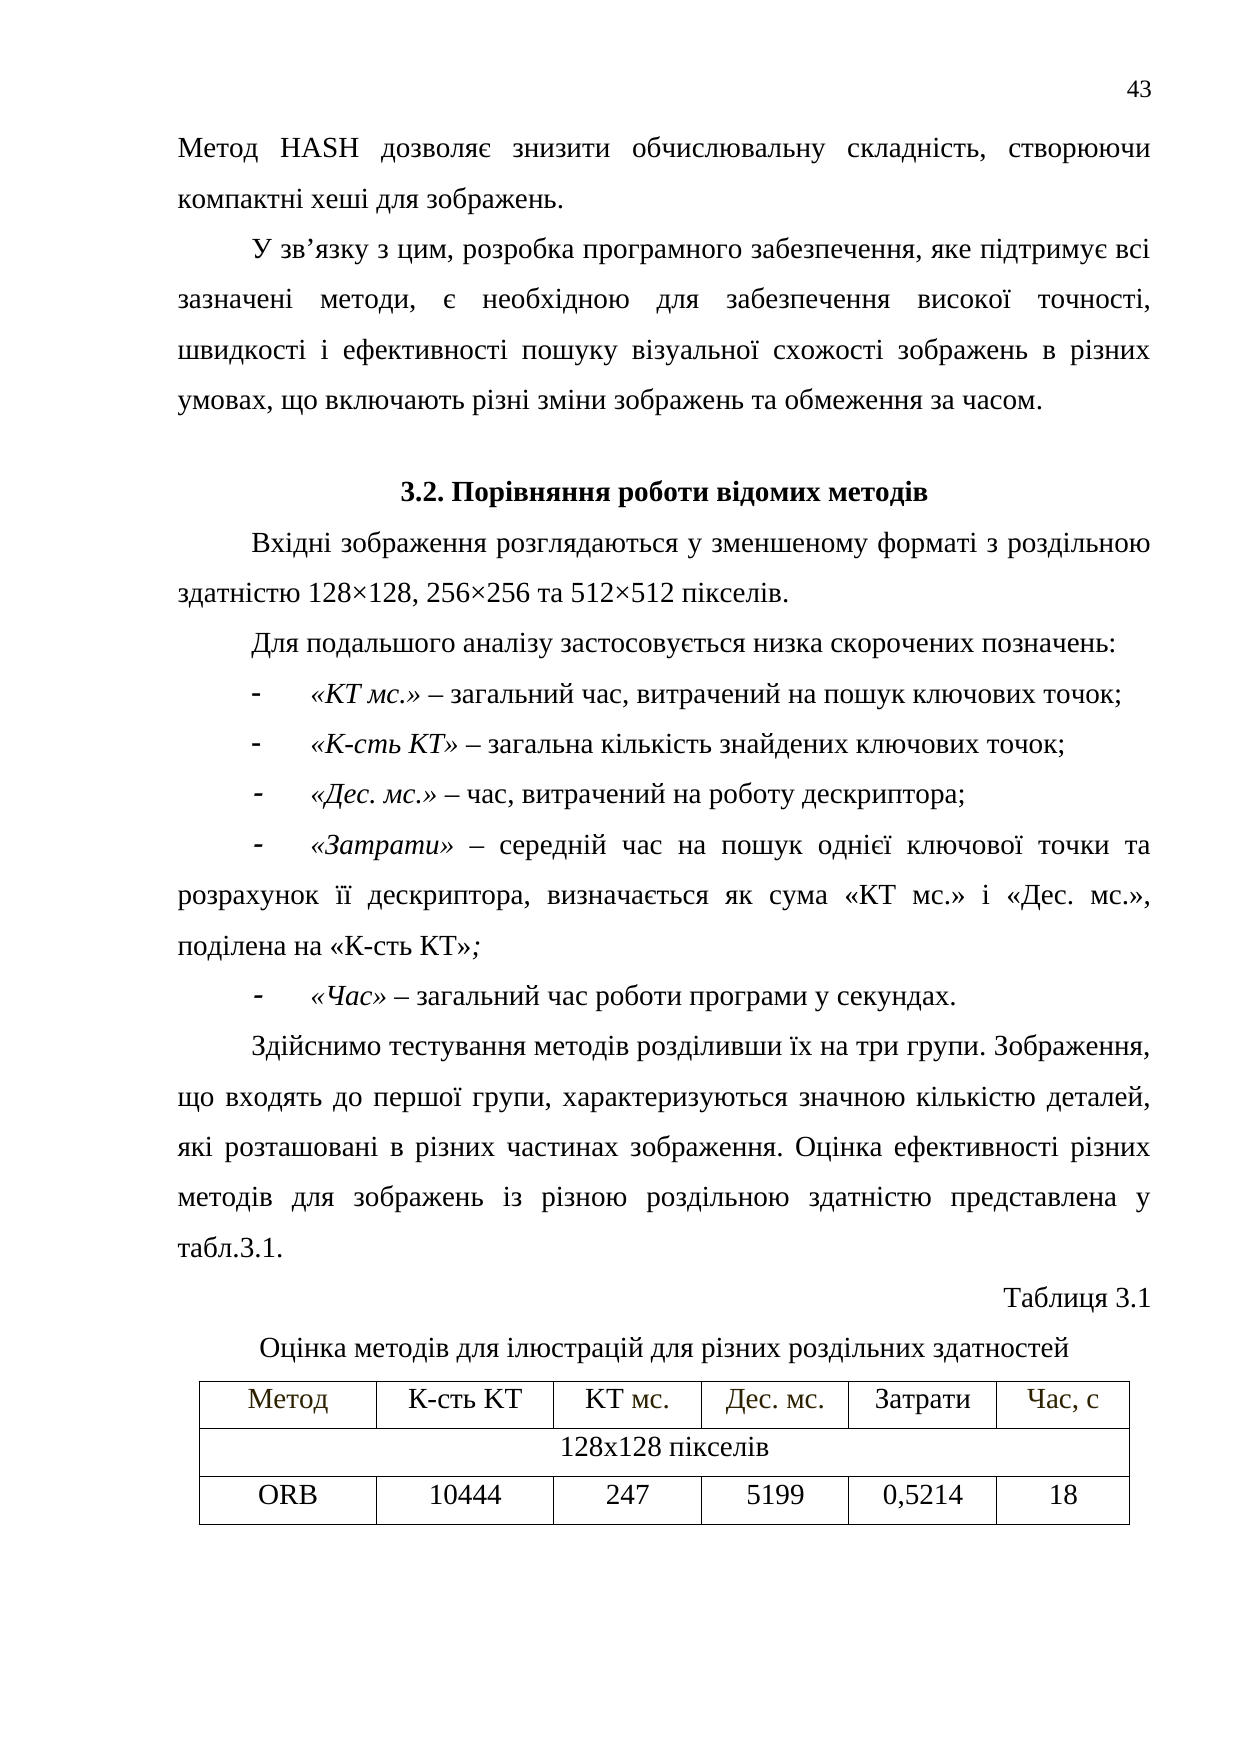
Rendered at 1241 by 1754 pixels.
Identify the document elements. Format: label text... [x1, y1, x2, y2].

table_cell 5199 [702, 1477, 848, 1524]
text Для подальшого аналізу застосовується низка скорочених позначень: [177, 625, 1152, 659]
table_cell 18 [997, 1477, 1129, 1524]
table_cell 247 [554, 1477, 701, 1524]
table_cell 10444 [377, 1477, 553, 1524]
table_header Затрати [849, 1382, 996, 1428]
table_header KT мс. [554, 1382, 701, 1428]
text Таблиця 3.1 [177, 1280, 1152, 1313]
table_cell 0,5214 [849, 1477, 996, 1524]
table_header К-сть KT [377, 1382, 553, 1428]
text Метод HASH дозволяє знизити обчислювальну складність, створюючи компактні хеші для зображень. [177, 131, 1152, 214]
table_header Метод [200, 1382, 376, 1428]
list «Затрати» – середній час на пошук однієї ключової точки та розрахунок її дескриптора, визначається як сума «КТ мс.» і «Дес. мс.», поділена на «К-сть КТ»; [177, 827, 1152, 961]
subtitle 3.2. Порівняння роботи відомих методів [177, 474, 1152, 508]
table_cell ORB [200, 1477, 376, 1524]
list «Час» – загальний час роботи програми у секундах. [177, 978, 1152, 1012]
table_cell 128х128 пікселів [200, 1429, 1129, 1476]
text Оцінка методів для ілюстрацій для різних роздільних здатностей [177, 1330, 1152, 1364]
list «К-сть КТ» – загальна кількість знайдених ключових точок; [177, 726, 1152, 760]
table_header Дес. мс. [702, 1382, 848, 1428]
list «Дес. мс.» – час, витрачений на роботу дескриптора; [177, 777, 1152, 810]
list «КТ мс.» – загальний час, витрачений на пошук ключових точок; [177, 676, 1152, 709]
text Вхідні зображення розглядаються у зменшеному форматі з роздільною здатністю 128×128, 256×256 та 512×512 пікселів. [177, 525, 1152, 609]
text У зв’язку з цим, розробка програмного забезпечення, яке підтримує всі зазначені методи, є необхідною для забезпечення високої точності, швидкості і ефективності пошуку візуальної схожості зображень в різних умовах, що включають різні зміни зображень та обмеження за часом. [177, 231, 1152, 416]
table_header Час, с [997, 1382, 1129, 1428]
text Здійснимо тестування методів розділивши їх на три групи. Зображення, що входять до першої групи, характеризуються значною кількістю деталей, які розташовані в різних частинах зображення. Оцінка ефективності різних методів для зображень із різною роздільною здатністю представлена у табл.3.1. [177, 1028, 1152, 1263]
